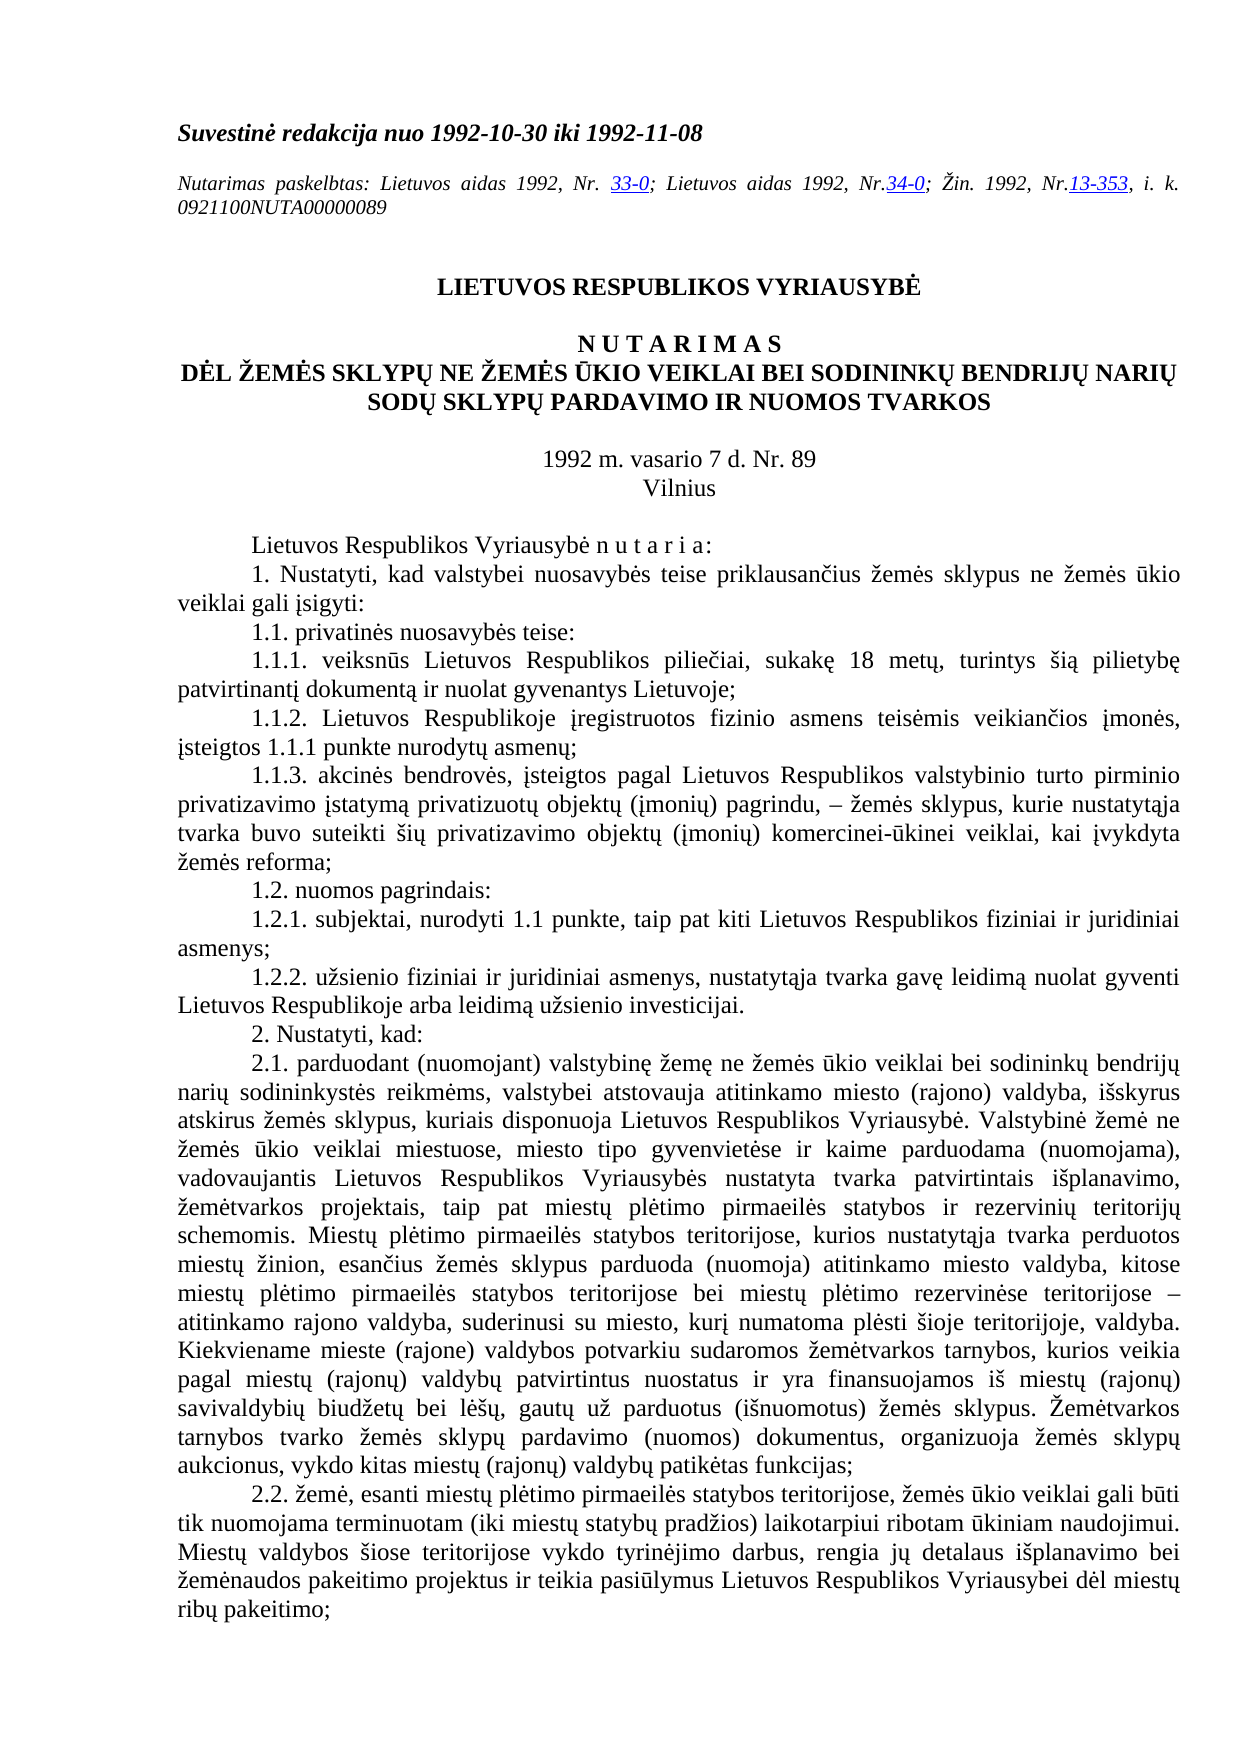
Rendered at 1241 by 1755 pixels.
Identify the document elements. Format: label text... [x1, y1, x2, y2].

text LIETUVOS RESPUBLIKOS VYRIAUSYBĖ [177, 272, 1181, 301]
text Vilnius [177, 473, 1181, 502]
text 2.2. žemė, esanti miestų plėtimo pirmaeilės statybos teritorijose, žemės ūkio veiklai gali būti tik nuomojama terminuotam (iki miestų statybų pradžios) laikotarpiui ribotam ūkiniam naudojimui. Miestų valdybos šiose teritorijose vykdo tyrinėjimo darbus, rengia jų detalaus išplanavimo bei žemėnaudos pakeitimo projektus ir teikia pasiūlymus Lietuvos Respublikos Vyriausybei dėl miestų ribų pakeitimo; [177, 1479, 1181, 1623]
text 2. Nustatyti, kad: [177, 1019, 1181, 1048]
text DĖL ŽEMĖS SKLYPŲ NE ŽEMĖS ŪKIO VEIKLAI BEI SODININKŲ BENDRIJŲ NARIŲ SODŲ SKLYPŲ PARDAVIMO IR NUOMOS TVARKOS [177, 358, 1181, 416]
text 1.1. privatinės nuosavybės teise: [177, 617, 1181, 646]
text 1.1.1. veiksnūs Lietuvos Respublikos piliečiai, sukakę 18 metų, turintys šią pilietybę patvirtinantį dokumentą ir nuolat gyvenantys Lietuvoje; [177, 646, 1181, 703]
text 1992 m. vasario 7 d. Nr. 89 [177, 444, 1181, 473]
text 2.1. parduodant (nuomojant) valstybinę žemę ne žemės ūkio veiklai bei sodininkų bendrijų narių sodininkystės reikmėms, valstybei atstovauja atitinkamo miesto (rajono) valdyba, išskyrus atskirus žemės sklypus, kuriais disponuoja Lietuvos Respublikos Vyriausybė. Valstybinė žemė ne žemės ūkio veiklai miestuose, miesto tipo gyvenvietėse ir kaime parduodama (nuomojama), vadovaujantis Lietuvos Respublikos Vyriausybės nustatyta tvarka patvirtintais išplanavimo, žemėtvarkos projektais, taip pat miestų plėtimo pirmaeilės statybos ir rezervinių teritorijų schemomis. Miestų plėtimo pirmaeilės statybos teritorijose, kurios nustatytąja tvarka perduotos miestų žinion, esančius žemės sklypus parduoda (nuomoja) atitinkamo miesto valdyba, kitose miestų plėtimo pirmaeilės statybos teritorijose bei miestų plėtimo rezervinėse teritorijose – atitinkamo rajono valdyba, suderinusi su miesto, kurį numatoma plėsti šioje teritorijoje, valdyba. Kiekviename mieste (rajone) valdybos potvarkiu sudaromos žemėtvarkos tarnybos, kurios veikia pagal miestų (rajonų) valdybų patvirtintus nuostatus ir yra finansuojamos iš miestų (rajonų) savivaldybių biudžetų bei lėšų, gautų už parduotus (išnuomotus) žemės sklypus. Žemėtvarkos tarnybos tvarko žemės sklypų pardavimo (nuomos) dokumentus, organizuoja žemės sklypų aukcionus, vykdo kitas miestų (rajonų) valdybų patikėtas funkcijas; [177, 1048, 1181, 1479]
text Nutarimas paskelbtas: Lietuvos aidas 1992, Nr. 33-0; Lietuvos aidas 1992, Nr.34-0; Žin. 1992, Nr.13-353, i. k. 0921100NUTA00000089 [177, 171, 1181, 219]
text 1.2. nuomos pagrindais: [177, 876, 1181, 904]
text 1.2.2. užsienio fiziniai ir juridiniai asmenys, nustatytąja tvarka gavę leidimą nuolat gyventi Lietuvos Respublikoje arba leidimą užsienio investicijai. [177, 962, 1181, 1019]
text N U T A R I M A S [177, 329, 1181, 358]
text Lietuvos Respublikos Vyriausybė nutaria: [177, 531, 1181, 559]
text 1.2.1. subjektai, nurodyti 1.1 punkte, taip pat kiti Lietuvos Respublikos fiziniai ir juridiniai asmenys; [177, 904, 1181, 962]
text Suvestinė redakcija nuo 1992-10-30 iki 1992-11-08 [177, 118, 1181, 147]
text 1. Nustatyti, kad valstybei nuosavybės teise priklausančius žemės sklypus ne žemės ūkio veiklai gali įsigyti: [177, 559, 1181, 617]
text 1.1.3. akcinės bendrovės, įsteigtos pagal Lietuvos Respublikos valstybinio turto pirminio privatizavimo įstatymą privatizuotų objektų (įmonių) pagrindu, – žemės sklypus, kurie nustatytąja tvarka buvo suteikti šių privatizavimo objektų (įmonių) komercinei-ūkinei veiklai, kai įvykdyta žemės reforma; [177, 761, 1181, 876]
text 1.1.2. Lietuvos Respublikoje įregistruotos fizinio asmens teisėmis veikiančios įmonės, įsteigtos 1.1.1 punkte nurodytų asmenų; [177, 703, 1181, 761]
